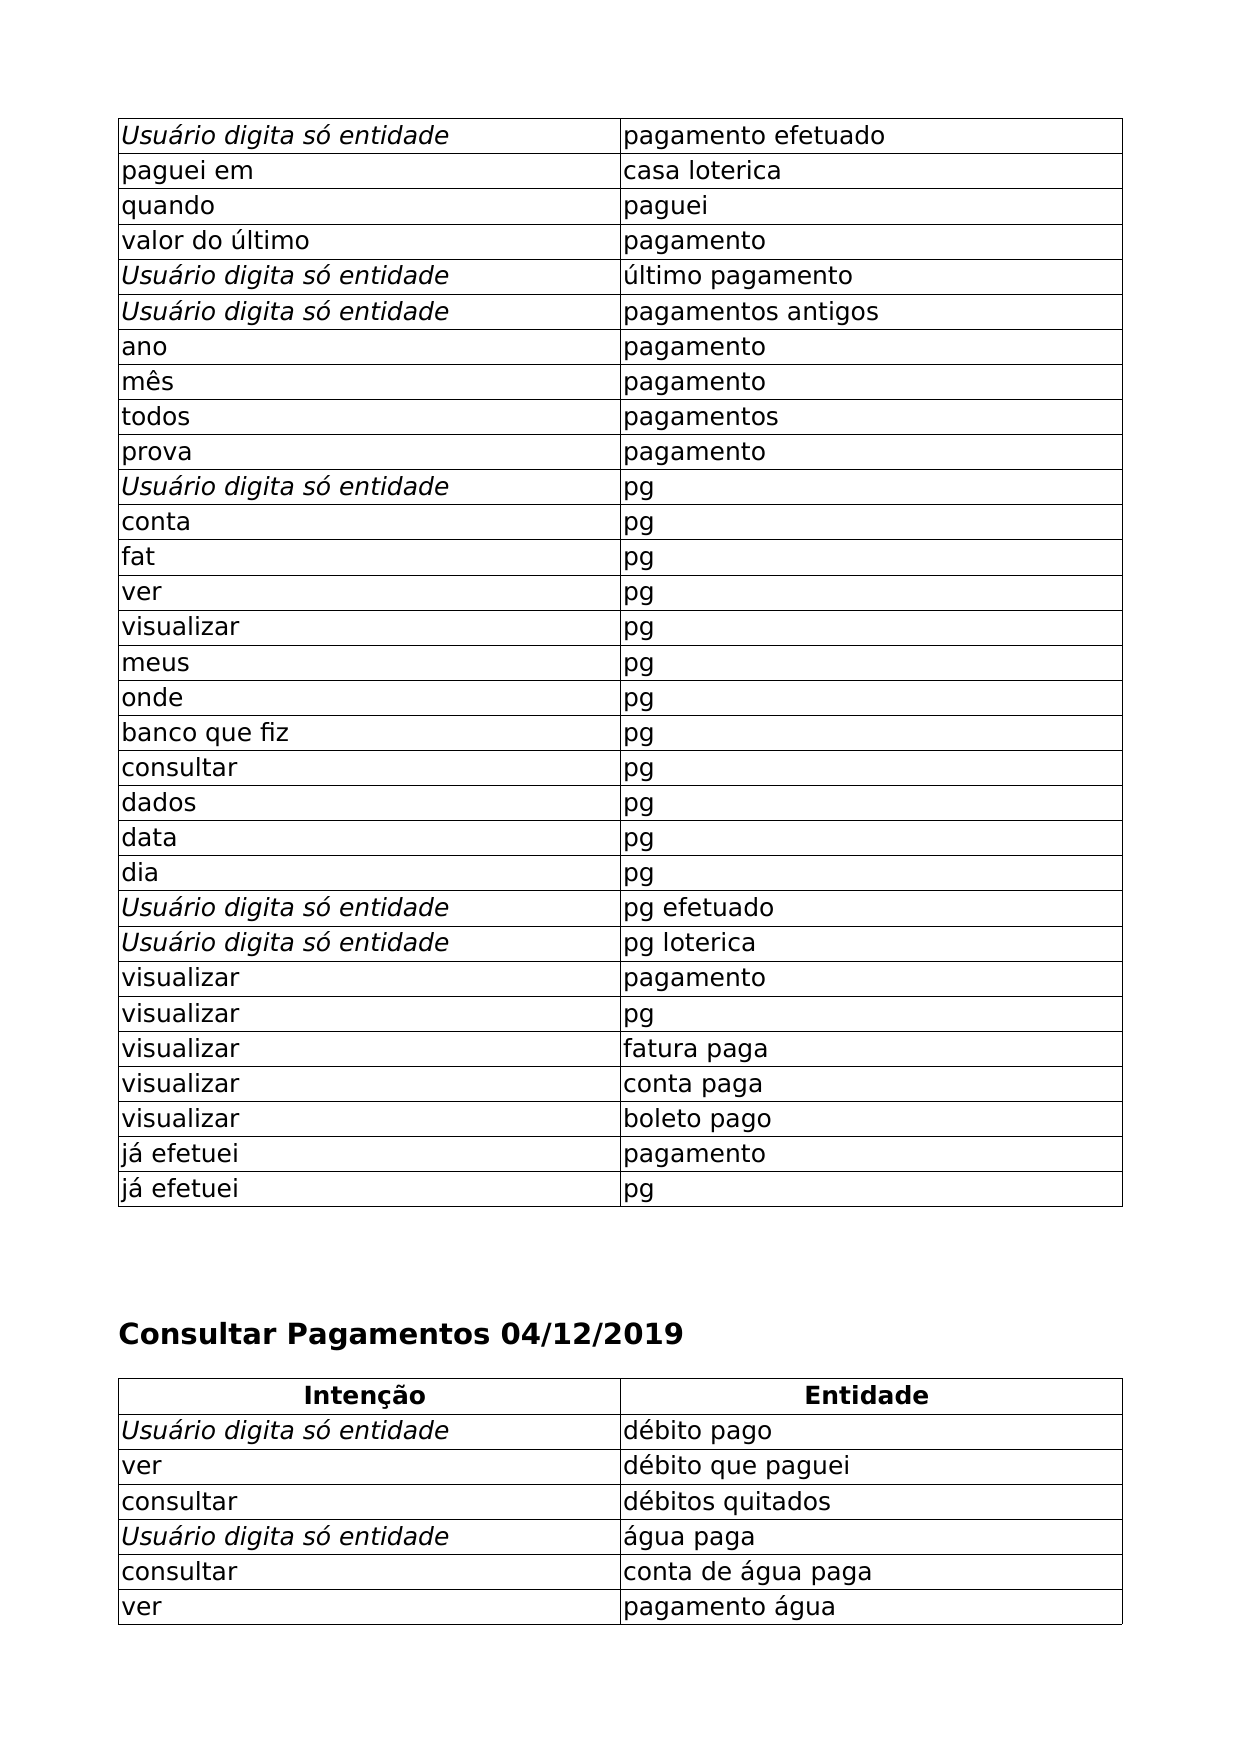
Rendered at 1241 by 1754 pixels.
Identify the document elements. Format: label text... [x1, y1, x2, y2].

table_cell pg [621, 576, 1122, 609]
table_cell pagamento [621, 365, 1122, 399]
table_cell água paga [621, 1520, 1122, 1554]
table_cell ver [119, 1450, 620, 1484]
table_cell pg [621, 856, 1122, 890]
table_header Intenção [119, 1379, 620, 1413]
table_cell débitos quitados [621, 1485, 1122, 1519]
table_cell paguei [621, 189, 1122, 223]
table_cell visualizar [119, 611, 620, 645]
table_cell pagamento [621, 1137, 1122, 1171]
table_cell ver [119, 576, 620, 609]
table_cell Usuário digita só entidade [119, 119, 620, 153]
table_cell pg [621, 751, 1122, 785]
table_cell pg [621, 786, 1122, 820]
table_cell consultar [119, 1485, 620, 1519]
table_cell pg [621, 540, 1122, 574]
table_cell Usuário digita só entidade [119, 260, 620, 294]
table_cell pg [621, 470, 1122, 504]
table_cell débito que paguei [621, 1450, 1122, 1484]
table_cell visualizar [119, 962, 620, 996]
table_cell conta [119, 505, 620, 539]
table_cell conta de água paga [621, 1555, 1122, 1589]
table_cell pagamento [621, 225, 1122, 258]
table_cell dados [119, 786, 620, 820]
table_cell pagamentos antigos [621, 295, 1122, 329]
table_cell pagamento [621, 962, 1122, 996]
table_cell todos [119, 400, 620, 434]
table_cell pg [621, 505, 1122, 539]
table_cell prova [119, 435, 620, 469]
table_cell ano [119, 330, 620, 364]
table_cell Usuário digita só entidade [119, 891, 620, 926]
table_cell pagamento água [621, 1590, 1122, 1624]
table_cell banco que fiz [119, 716, 620, 750]
table_cell pg [621, 1172, 1122, 1206]
table_cell débito pago [621, 1415, 1122, 1448]
table_cell ver [119, 1590, 620, 1624]
table_cell visualizar [119, 1032, 620, 1066]
table_cell pg [621, 681, 1122, 715]
table_cell fatura paga [621, 1032, 1122, 1066]
table_cell pg [621, 716, 1122, 750]
table_cell pagamento [621, 330, 1122, 364]
table_cell visualizar [119, 1102, 620, 1136]
table_cell já efetuei [119, 1137, 620, 1171]
table_cell Usuário digita só entidade [119, 295, 620, 329]
table_cell Usuário digita só entidade [119, 1415, 620, 1448]
table_cell pg efetuado [621, 891, 1122, 926]
table_cell consultar [119, 1555, 620, 1589]
table_cell quando [119, 189, 620, 223]
table_cell meus [119, 646, 620, 680]
table_cell pg [621, 611, 1122, 645]
table_cell data [119, 821, 620, 855]
table_cell casa loterica [621, 154, 1122, 188]
table_cell consultar [119, 751, 620, 785]
table_cell Usuário digita só entidade [119, 1520, 620, 1554]
table_cell pagamento efetuado [621, 119, 1122, 153]
table_cell valor do último [119, 225, 620, 258]
table_cell visualizar [119, 997, 620, 1031]
table_cell pagamento [621, 435, 1122, 469]
subtitle Consultar Pagamentos 04/12/2019 [118, 1317, 1122, 1351]
table_cell pagamentos [621, 400, 1122, 434]
table_cell pg [621, 997, 1122, 1031]
table_cell boleto pago [621, 1102, 1122, 1136]
table_cell Usuário digita só entidade [119, 927, 620, 961]
table_cell pg [621, 646, 1122, 680]
table_cell último pagamento [621, 260, 1122, 294]
table_cell pg [621, 821, 1122, 855]
table_cell pg loterica [621, 927, 1122, 961]
table_cell conta paga [621, 1067, 1122, 1101]
table_header Entidade [621, 1379, 1122, 1413]
table_cell paguei em [119, 154, 620, 188]
table_cell já efetuei [119, 1172, 620, 1206]
table_cell mês [119, 365, 620, 399]
table_cell dia [119, 856, 620, 890]
table_cell Usuário digita só entidade [119, 470, 620, 504]
table_cell fat [119, 540, 620, 574]
table_cell onde [119, 681, 620, 715]
table_cell visualizar [119, 1067, 620, 1101]
